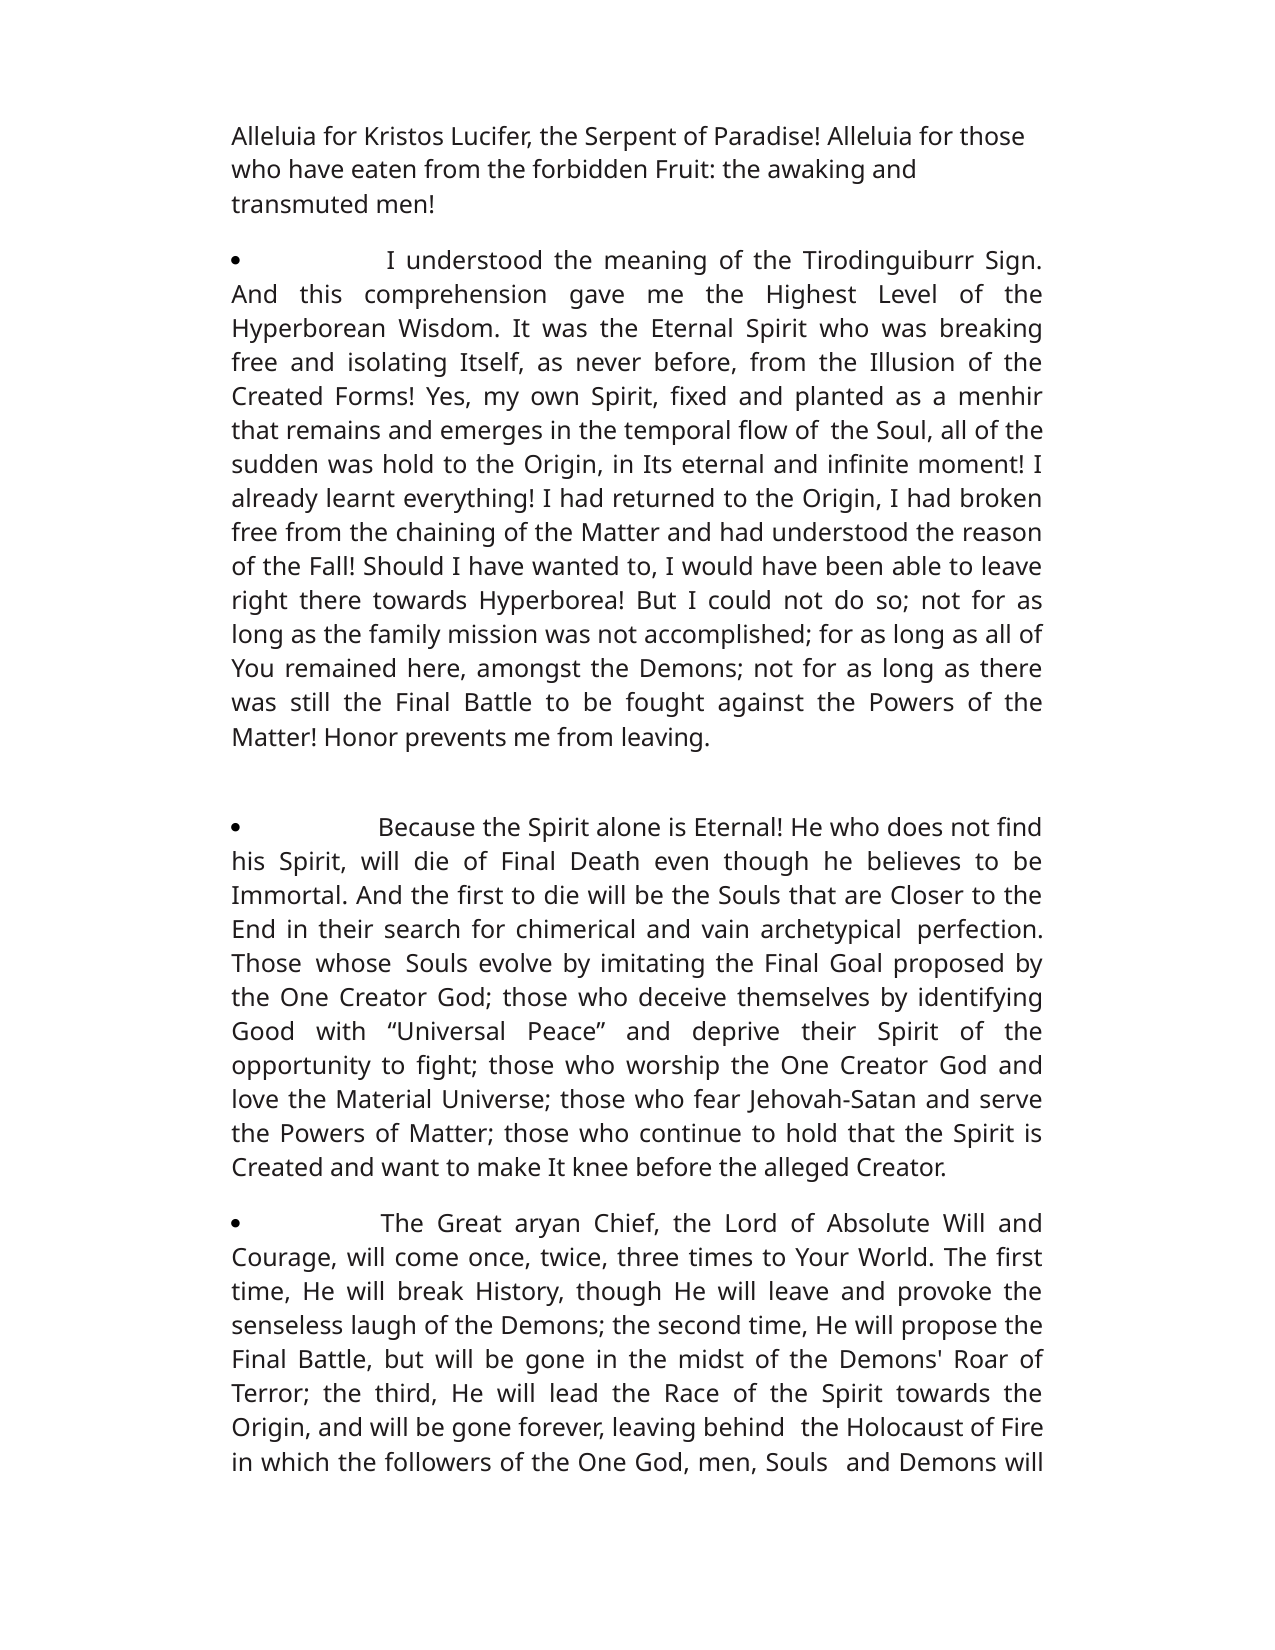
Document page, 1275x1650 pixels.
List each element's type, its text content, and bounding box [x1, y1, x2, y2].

list The Great aryan Chief, the Lord of Absolute Will and Courage, will come once, twice, three times to Your World. The first time, He will break History, though He will leave and provoke the senseless laugh of the Demons; the second time, He will propose the Final Battle, but will be gone in the midst of the Demons' Roar of Terror; the third, He will lead the Race of the Spirit towards the Origin, and will be gone forever, leaving behind the Holocaust of Fire in which the followers of the One God, men, Souls and Demons will [231, 1206, 1044, 1478]
list I understood the meaning of the Tirodinguiburr Sign. And this comprehension gave me the Highest Level of the Hyperborean Wisdom. It was the Eternal Spirit who was breaking free and isolating Itself, as never before, from the Illusion of the Created Forms! Yes, my own Spirit, fixed and planted as a menhir that remains and emerges in the temporal flow of the Soul, all of the sudden was hold to the Origin, in Its eternal and infinite moment! I already learnt everything! I had returned to the Origin, I had broken free from the chaining of the Matter and had understood the reason of the Fall! Should I have wanted to, I would have been able to leave right there towards Hyperborea! But I could not do so; not for as long as the family mission was not accomplished; for as long as all of You remained here, amongst the Demons; not for as long as there was still the Final Battle to be fought against the Powers of the Matter! Honor prevents me from leaving. [231, 242, 1044, 753]
text Alleluia for Kristos Lucifer, the Serpent of Paradise! Alleluia for those who have eaten from the forbidden Fruit: the awaking and transmuted men! [231, 118, 1044, 220]
list Because the Spirit alone is Eternal! He who does not find his Spirit, will die of Final Death even though he believes to be Immortal. And the first to die will be the Souls that are Closer to the End in their search for chimerical and vain archetypical perfection. Those whose Souls evolve by imitating the Final Goal proposed by the One Creator God; those who deceive themselves by identifying Good with “Universal Peace” and deprive their Spirit of the opportunity to fight; those who worship the One Creator God and love the Material Universe; those who fear Jehovah-Satan and serve the Powers of Matter; those who continue to hold that the Spirit is Created and want to make It knee before the alleged Creator. [231, 809, 1044, 1184]
